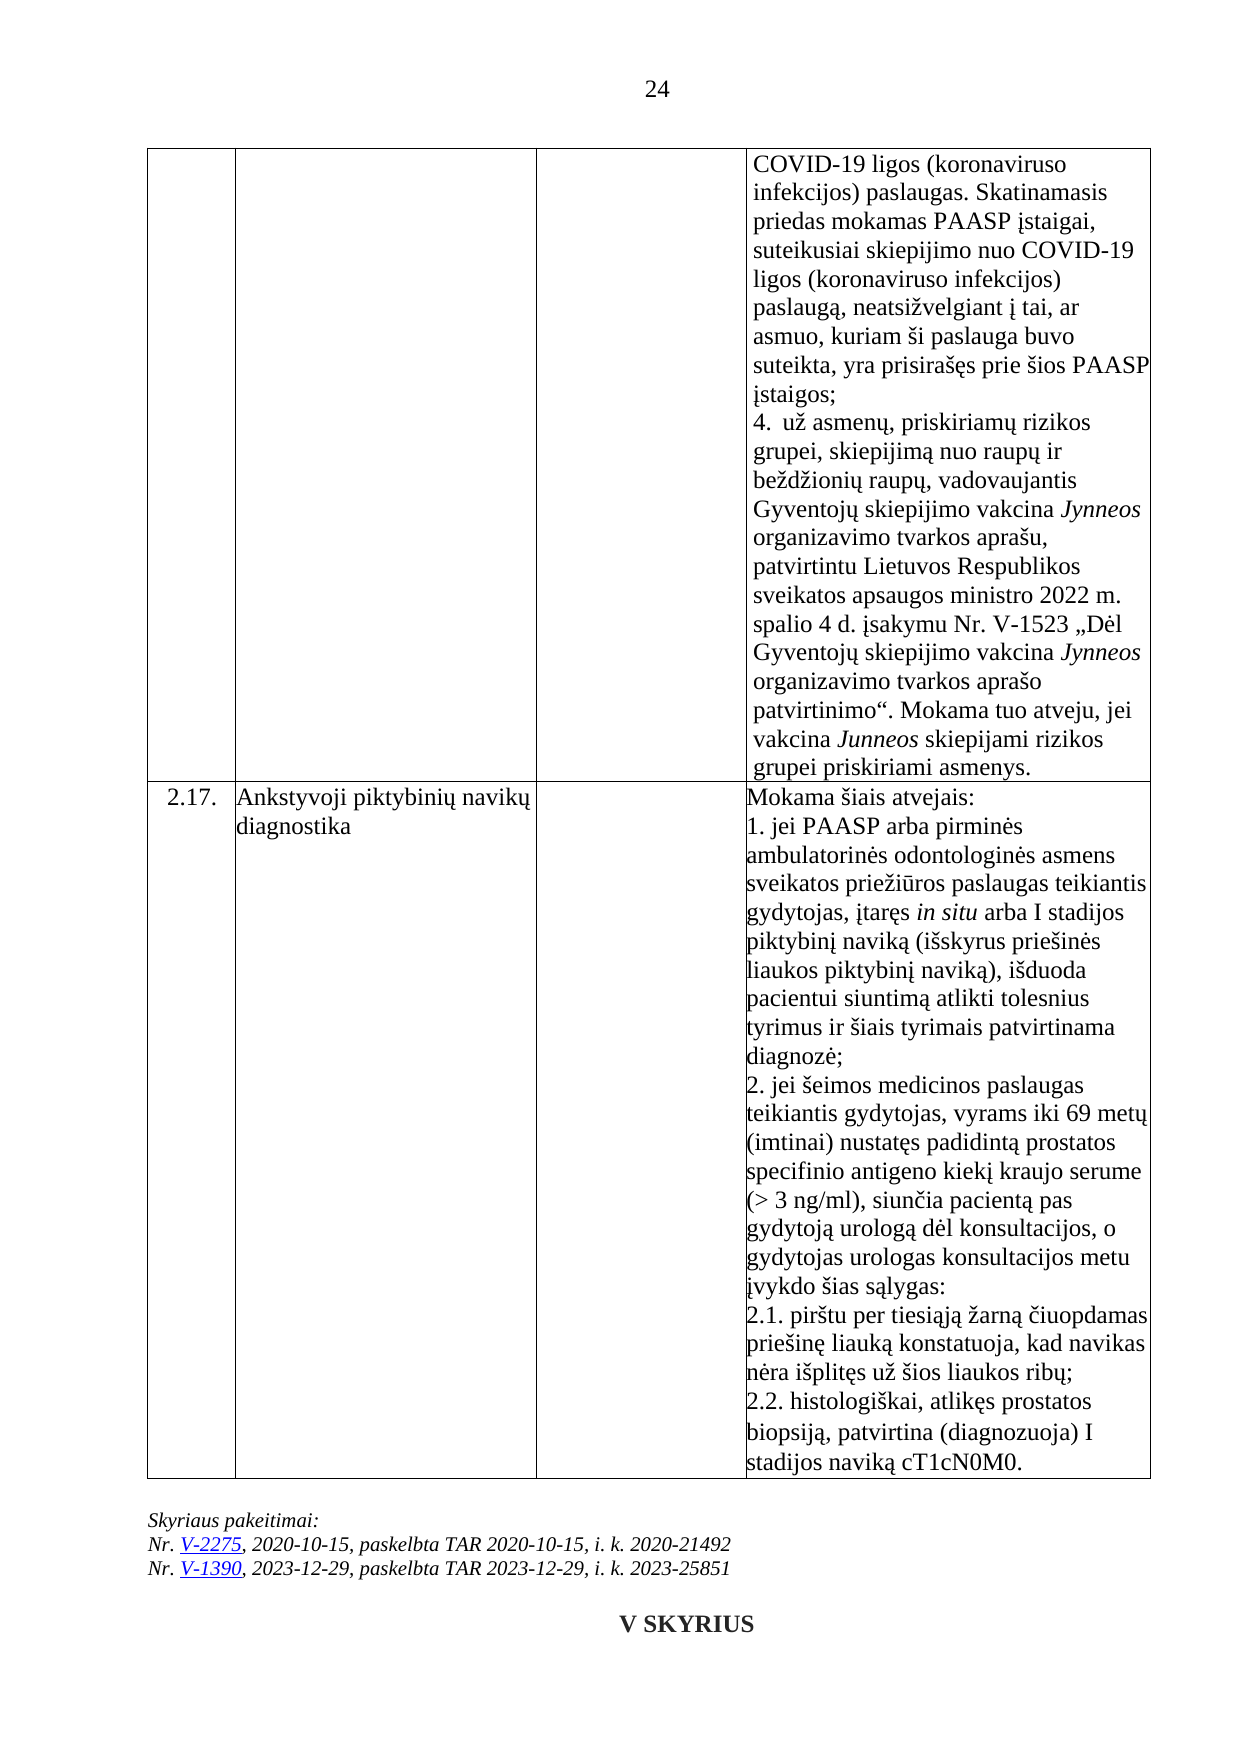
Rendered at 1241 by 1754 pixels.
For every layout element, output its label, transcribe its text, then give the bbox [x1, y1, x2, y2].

table_cell Ankstyvoji piktybinių navikų diagnostika [236, 782, 536, 1478]
table_cell 2.17. [148, 782, 235, 1478]
text V SKYRIUS [207, 1609, 1166, 1638]
table_cell Mokama šiais atvejais: 1. jei PAASP arba pirminės ambulatorinės odontologinės asmens sveikatos priežiūros paslaugas teikiantis gydytojas, įtaręs in situ arba I stadijos piktybinį naviką (išskyrus priešinės liaukos piktybinį naviką), išduoda pacientui siuntimą atlikti tolesnius tyrimus ir šiais tyrimais patvirtinama diagnozė; 2. jei šeimos medicinos paslaugas teikiantis gydytojas, vyrams iki 69 metų (imtinai) nustatęs padidintą prostatos specifinio antigeno kiekį kraujo serume (> 3 ng/ml), siunčia pacientą pas gydytoją urologą dėl konsultacijos, o gydytojas urologas konsultacijos metu įvykdo šias sąlygas: 2.1. pirštu per tiesiąją žarną čiuopdamas priešinę liauką konstatuoja, kad navikas nėra išplitęs už šios liaukos ribų; 2.2. histologiškai, atlikęs prostatos biopsiją, patvirtina (diagnozuoja) I stadijos naviką cT1cN0M0. [747, 782, 1150, 1478]
text Nr. V-2275, 2020-10-15, paskelbta TAR 2020-10-15, i. k. 2020-21492 [148, 1532, 1166, 1556]
text Nr. V-1390, 2023-12-29, paskelbta TAR 2023-12-29, i. k. 2023-25851 [148, 1556, 1166, 1580]
text Skyriaus pakeitimai: [148, 1508, 1166, 1532]
table_cell [148, 149, 235, 781]
table_cell 1. Skatinamasis priedas mokamas: 1. už vaikų skiepijimą, atliekamą vadovaujantis Lietuvos Respublikos sveikatos apsaugos ministro patvirtintu vaikų profilaktinių skiepijimų kalendoriumi; 2. už asmenų, priskiriamų rizikos grupei, skiepijimą gripo vakcina. Mokama tuo atveju, jei gripo vakcina skiepijami rizikos grupei priskiriami asmenys. Skatinamasis priedas mokamas PAASP įstaigai, prie kurios asmuo yra prisirašęs; 3. už asmenų skiepijimą nuo COVID-19 ligos (koronaviruso infekcijos). Skiepijimas atliekamas vadovaujantis Gyventojų skiepijimo COVID-19 ligos (koronaviruso infekcijos) vakcina organizavimo tvarkos aprašu, patvirtintu Lietuvos Respublikos sveikatos apsaugos ministro 2020 m. gruodžio 23 d. įsakymu Nr. V-2997 „Dėl Gyventojų skiepijimo COVID-19 ligos (koronaviruso infekcijos) vakcina organizavimo tvarkos aprašo patvirtinimo“. Skatinamasis priedas mokamas ir už užsieniečiams, pasitraukusiems iš Ukrainos dėl Rusijos Federacijos karinių veiksmų Ukrainoje, suteiktas skiepijimo nuo COVID-19 ligos (koronaviruso infekcijos) paslaugas. Skatinamasis priedas mokamas PAASP įstaigai, suteikusiai skiepijimo nuo COVID-19 ligos (koronaviruso infekcijos) paslaugą, neatsižvelgiant į tai, ar asmuo, kuriam ši paslauga buvo suteikta, yra prisirašęs prie šios PAASP įstaigos; 4. už asmenų, priskiriamų rizikos grupei, skiepijimą nuo raupų ir beždžionių raupų, vadovaujantis Gyventojų skiepijimo vakcina Jynneos organizavimo tvarkos aprašu, patvirtintu Lietuvos Respublikos sveikatos apsaugos ministro 2022 m. spalio 4 d. įsakymu Nr. V-1523 „Dėl Gyventojų skiepijimo vakcina Jynneos organizavimo tvarkos aprašo patvirtinimo“. Mokama tuo atveju, jei vakcina Junneos skiepijami rizikos grupei priskiriami asmenys. [747, 149, 1150, 781]
table_cell [236, 149, 536, 781]
table_cell [537, 782, 746, 1478]
table_cell [537, 149, 746, 781]
